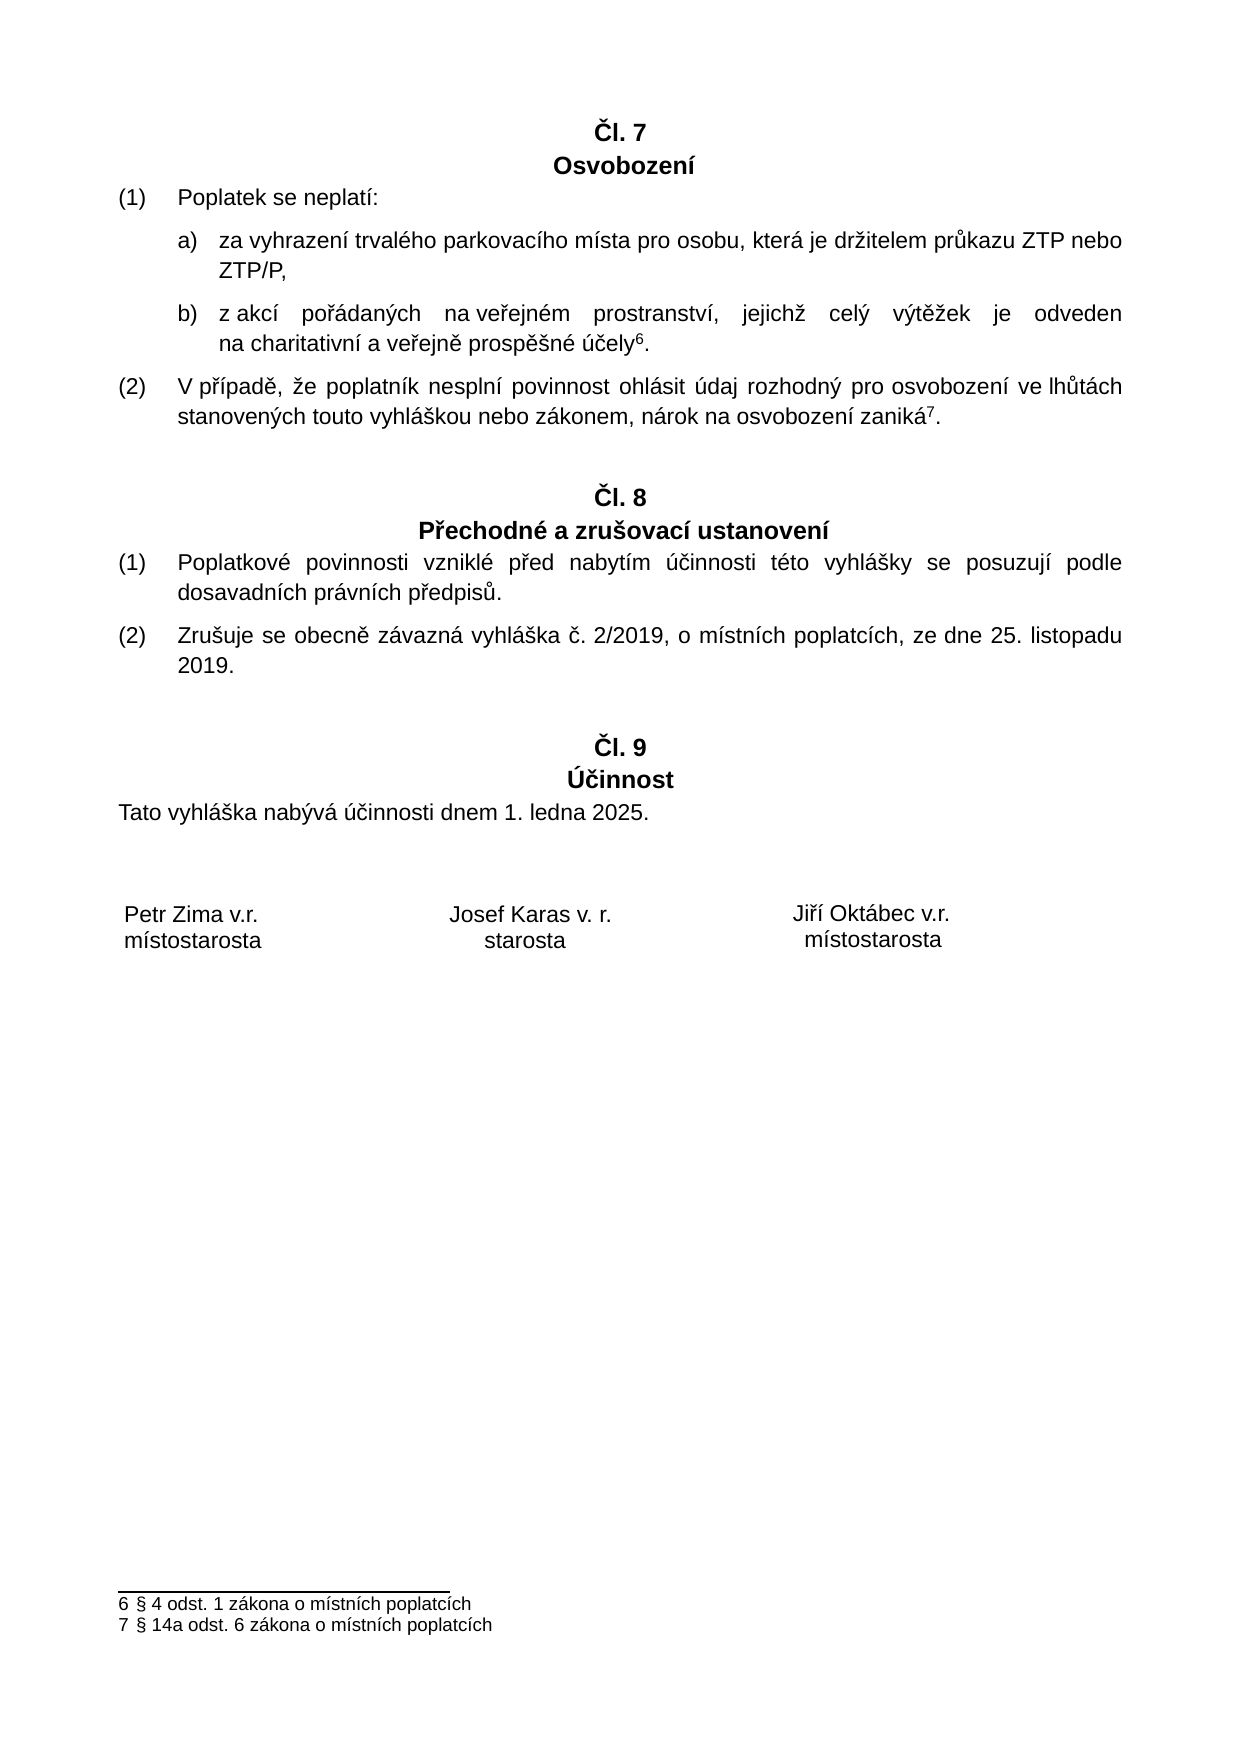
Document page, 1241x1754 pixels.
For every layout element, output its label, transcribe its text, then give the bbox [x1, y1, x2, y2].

list za vyhrazení trvalého parkovacího místa pro osobu, která je držitelem průkazu ZTP nebo ZTP/P, [177, 227, 1122, 283]
list Poplatkové povinnosti vzniklé před nabytím účinnosti této vyhlášky se posuzují podle dosavadních právních předpisů. [118, 549, 1122, 606]
list Zrušuje se obecně závazná vyhláška č. 2/2019, o místních poplatcích, ze dne 25. listopadu 2019. [118, 622, 1122, 679]
text Tato vyhláška nabývá účinnosti dnem 1. ledna 2025. [118, 798, 1122, 825]
subtitle Čl. 8 Přechodné a zrušovací ustanovení [118, 483, 1122, 545]
table_cell [118, 959, 620, 1077]
list z akcí pořádaných na veřejném prostranství, jejichž celý výtěžek je odveden na charitativní a veřejně prospěšné účely. [177, 300, 1122, 356]
table_cell [620, 959, 1122, 1077]
table_header Jiří Oktábec v.r. místostarosta Petr Zima v. r. místostarosta [620, 841, 1122, 959]
list Poplatek se neplatí: [118, 184, 1122, 211]
list V případě, že poplatník nesplní povinnost ohlásit údaj rozhodný pro osvobození ve lhůtách stanovených touto vyhláškou nebo zákonem, nárok na osvobození zaniká. [118, 373, 1122, 429]
list § 4 odst. 1 zákona o místních poplatcích [118, 1592, 1122, 1614]
subtitle Čl. 9 Účinnost [118, 732, 1122, 794]
table_header Petr Zima v.r. Josef Karas v. r. místostarosta starosta [118, 841, 620, 959]
list § 14a odst. 6 zákona o místních poplatcích [118, 1614, 1122, 1635]
subtitle Čl. 7 Osvobození [118, 118, 1122, 180]
